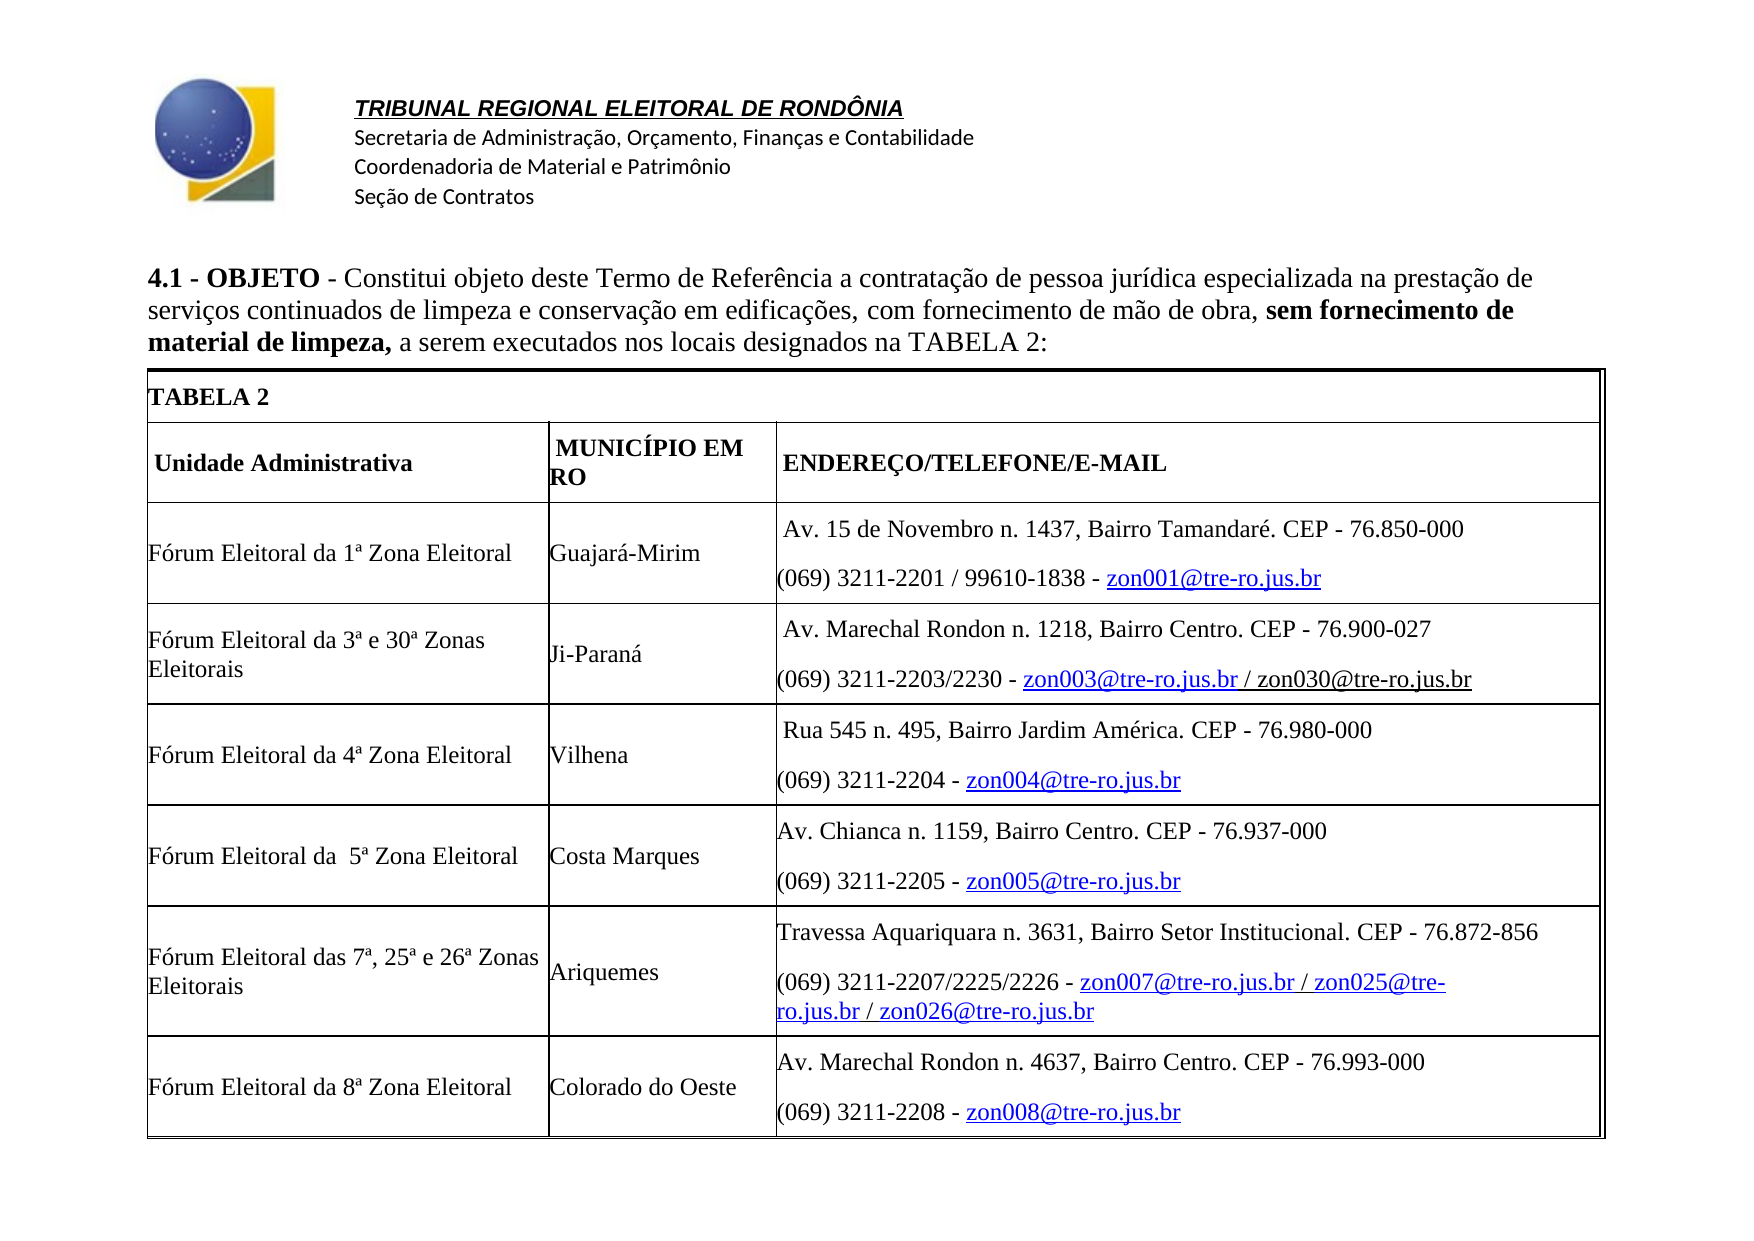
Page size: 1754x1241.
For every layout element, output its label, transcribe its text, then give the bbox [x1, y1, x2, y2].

table_header TABELA 2 [148, 372, 1599, 421]
table_cell Av. Chianca n. 1159, Bairro Centro. CEP - 76.937-000 (069) 3211-2205 - zon005@tre-ro.jus.br [777, 806, 1599, 905]
table_cell Costa Marques [550, 806, 776, 905]
table_cell Fórum Eleitoral da 1ª Zona Eleitoral [148, 503, 548, 602]
table_cell Vilhena [550, 705, 776, 804]
table_cell Av. 15 de Novembro n. 1437, Bairro Tamandaré. CEP - 76.850-000 (069) 3211-2201 / 99610-1838 - zon001@tre-ro.jus.br [777, 503, 1599, 602]
table_cell Av. Marechal Rondon n. 4637, Bairro Centro. CEP - 76.993-000 (069) 3211-2208 - zon008@tre-ro.jus.br [777, 1037, 1599, 1136]
table_cell Fórum Eleitoral da 3ª e 30ª Zonas Eleitorais [148, 604, 548, 703]
table_cell Fórum Eleitoral da 5ª Zona Eleitoral [148, 806, 548, 905]
table_cell Av. Marechal Rondon n. 1218, Bairro Centro. CEP - 76.900-027 (069) 3211-2203/2230 - zon003@tre-ro.jus.br / zon030@tre-ro.jus.br [777, 604, 1599, 703]
table_cell Fórum Eleitoral da 8ª Zona Eleitoral [148, 1037, 548, 1136]
table_cell MUNICÍPIO EM RO [550, 423, 776, 501]
text 4.1 - OBJETO - Constitui objeto deste Termo de Referência a contratação de pessoa jurídica especializada na prestação de serviços continuados de limpeza e conservação em edificações, com fornecimento de mão de obra, sem fornecimento de material de limpeza, a serem executados nos locais designados na TABELA 2: [148, 261, 1606, 358]
table_cell Ji-Paraná [550, 604, 776, 703]
table_cell Guajará-Mirim [550, 503, 776, 602]
table_cell Ariquemes [550, 907, 776, 1035]
table_cell Colorado do Oeste [550, 1037, 776, 1136]
table_cell Unidade Administrativa [148, 423, 548, 501]
table_cell Travessa Aquariquara n. 3631, Bairro Setor Institucional. CEP - 76.872-856 (069) 3211-2207/2225/2226 - zon007@tre-ro.jus.br / zon025@tre-ro.jus.br / zon026@tre-ro.jus.br [777, 907, 1599, 1035]
table_cell Fórum Eleitoral das 7ª, 25ª e 26ª Zonas Eleitorais [148, 907, 548, 1035]
table_header [148, 370, 1604, 1138]
table_cell Fórum Eleitoral da 4ª Zona Eleitoral [148, 705, 548, 804]
table_cell ENDEREÇO/TELEFONE/E-MAIL [777, 423, 1599, 501]
table_cell Rua 545 n. 495, Bairro Jardim América. CEP - 76.980-000 (069) 3211-2204 - zon004@tre-ro.jus.br [777, 705, 1599, 804]
